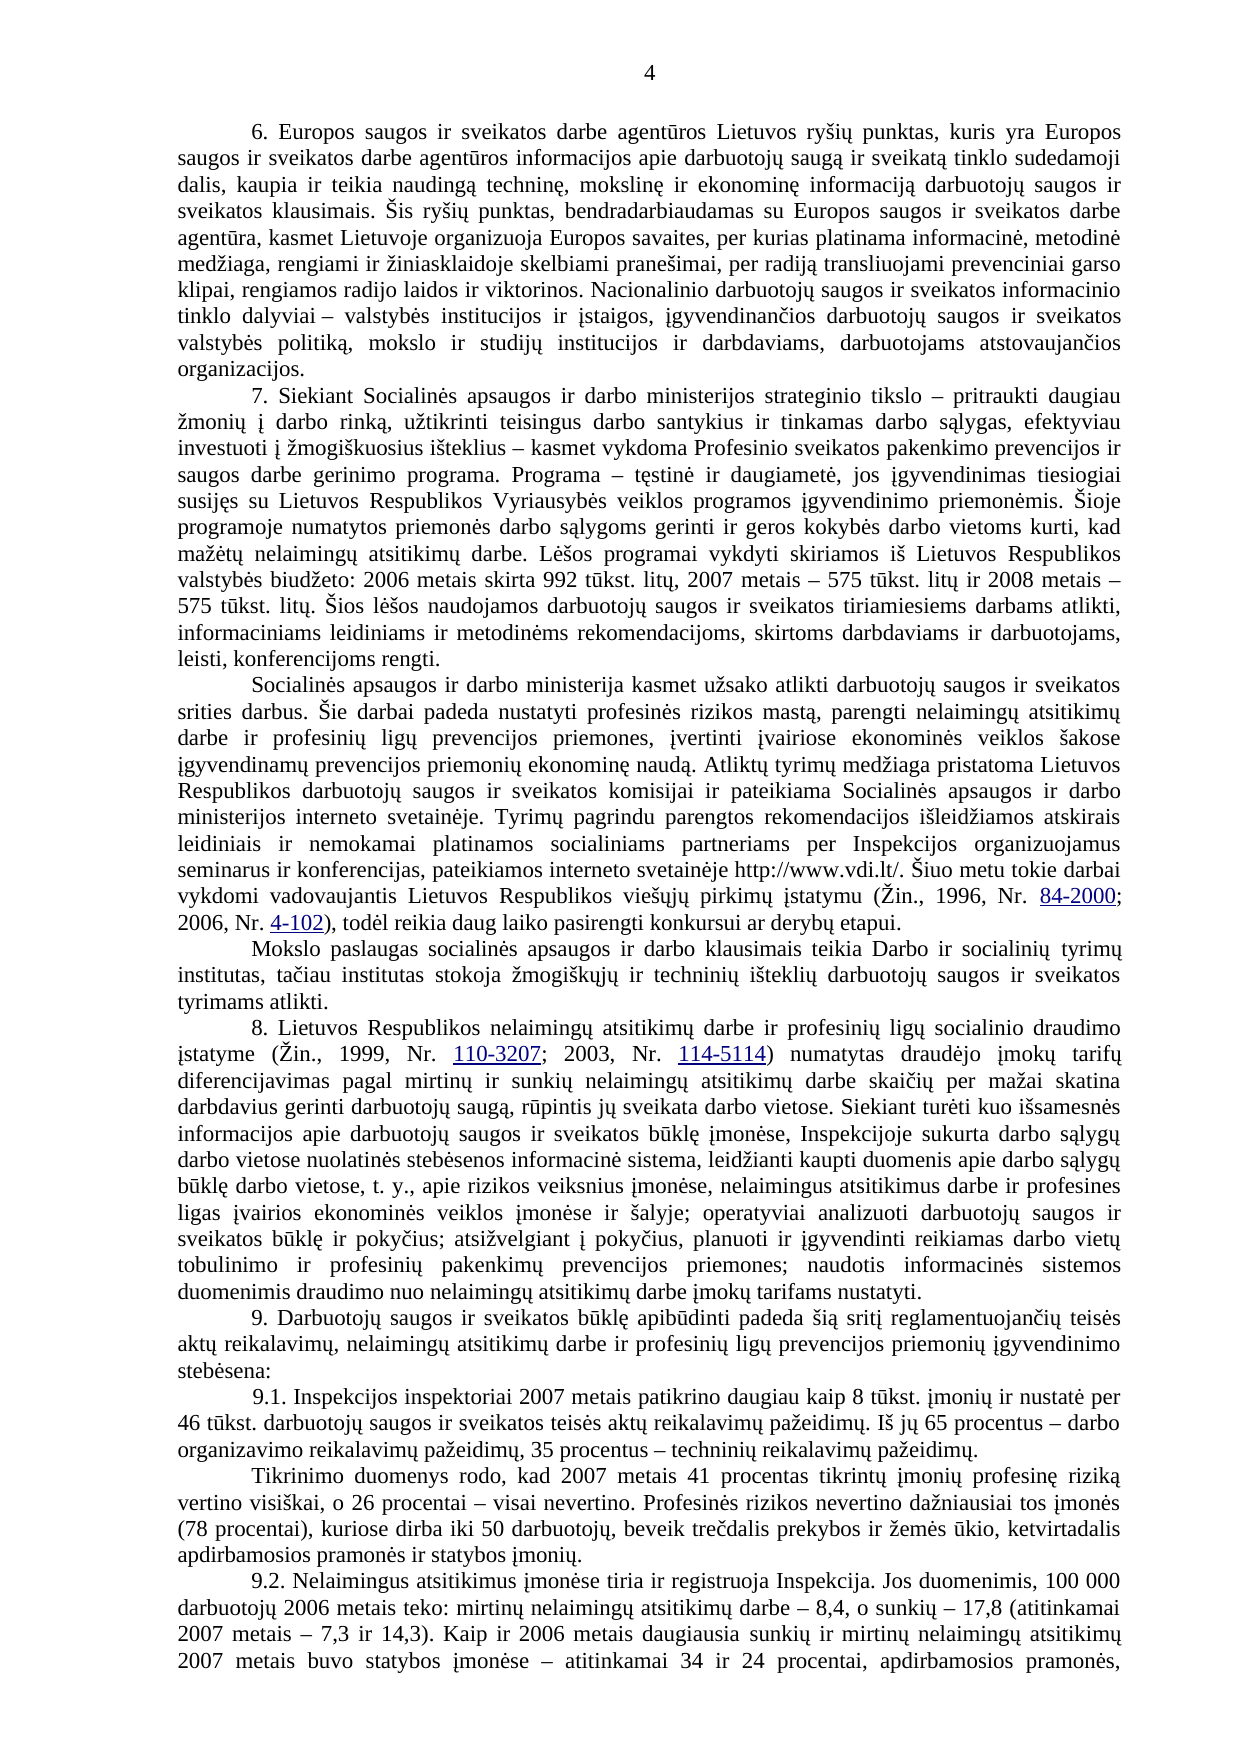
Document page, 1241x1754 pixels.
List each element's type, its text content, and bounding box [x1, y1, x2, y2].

text 9. Darbuotojų saugos ir sveikatos būklę apibūdinti padeda šią sritį reglamentuojančių teisės aktų reikalavimų, nelaimingų atsitikimų darbe ir profesinių ligų prevencijos priemonių įgyvendinimo stebėsena: [177, 1304, 1122, 1383]
text Mokslo paslaugas socialinės apsaugos ir darbo klausimais teikia Darbo ir socialinių tyrimų institutas, tačiau institutas stokoja žmogiškųjų ir techninių išteklių darbuotojų saugos ir sveikatos tyrimams atlikti. [177, 935, 1122, 1014]
text 8. Lietuvos Respublikos nelaimingų atsitikimų darbe ir profesinių ligų socialinio draudimo įstatyme (Žin., 1999, Nr. 110-3207; 2003, Nr. 114-5114) numatytas draudėjo įmokų tarifų diferencijavimas pagal mirtinų ir sunkių nelaimingų atsitikimų darbe skaičių per mažai skatina darbdavius gerinti darbuotojų saugą, rūpintis jų sveikata darbo vietose. Siekiant turėti kuo išsamesnės informacijos apie darbuotojų saugos ir sveikatos būklę įmonėse, Inspekcijoje sukurta darbo sąlygų darbo vietose nuolatinės stebėsenos informacinė sistema, leidžianti kaupti duomenis apie darbo sąlygų būklę darbo vietose, t. y., apie rizikos veiksnius įmonėse, nelaimingus atsitikimus darbe ir profesines ligas įvairios ekonominės veiklos įmonėse ir šalyje; operatyviai analizuoti darbuotojų saugos ir sveikatos būklę ir pokyčius; atsižvelgiant į pokyčius, planuoti ir įgyvendinti reikiamas darbo vietų tobulinimo ir profesinių pakenkimų prevencijos priemones; naudotis informacinės sistemos duomenimis draudimo nuo nelaimingų atsitikimų darbe įmokų tarifams nustatyti. [177, 1014, 1122, 1304]
text Socialinės apsaugos ir darbo ministerija kasmet užsako atlikti darbuotojų saugos ir sveikatos srities darbus. Šie darbai padeda nustatyti profesinės rizikos mastą, parengti nelaimingų atsitikimų darbe ir profesinių ligų prevencijos priemones, įvertinti įvairiose ekonominės veiklos šakose įgyvendinamų prevencijos priemonių ekonominę naudą. Atliktų tyrimų medžiaga pristatoma Lietuvos Respublikos darbuotojų saugos ir sveikatos komisijai ir pateikiama Socialinės apsaugos ir darbo ministerijos interneto svetainėje. Tyrimų pagrindu parengtos rekomendacijos išleidžiamos atskirais leidiniais ir nemokamai platinamos socialiniams partneriams per Inspekcijos organizuojamus seminarus ir konferencijas, pateikiamos interneto svetainėje http://www.vdi.lt/. Šiuo metu tokie darbai vykdomi vadovaujantis Lietuvos Respublikos viešųjų pirkimų įstatymu (Žin., 1996, Nr. 84-2000; 2006, Nr. 4-102), todėl reikia daug laiko pasirengti konkursui ar derybų etapui. [177, 672, 1122, 935]
text Tikrinimo duomenys rodo, kad 2007 metais 41 procentas tikrintų įmonių profesinę riziką vertino visiškai, o 26 procentai – visai nevertino. Profesinės rizikos nevertino dažniausiai tos įmonės (78 procentai), kuriose dirba iki 50 darbuotojų, beveik trečdalis prekybos ir žemės ūkio, ketvirtadalis apdirbamosios pramonės ir statybos įmonių. [177, 1462, 1122, 1568]
text 9.2. Nelaimingus atsitikimus įmonėse tiria ir registruoja Inspekcija. Jos duomenimis, 100 000 darbuotojų 2006 metais teko: mirtinų nelaimingų atsitikimų darbe – 8,4, o sunkių – 17,8 (atitinkamai 2007 metais – 7,3 ir 14,3). Kaip ir 2006 metais daugiausia sunkių ir mirtinų nelaimingų atsitikimų 2007 metais buvo statybos įmonėse – atitinkamai 34 ir 24 procentai, apdirbamosios pramonės, [177, 1568, 1122, 1673]
text 7. Siekiant Socialinės apsaugos ir darbo ministerijos strateginio tikslo – pritraukti daugiau žmonių į darbo rinką, užtikrinti teisingus darbo santykius ir tinkamas darbo sąlygas, efektyviau investuoti į žmogiškuosius išteklius – kasmet vykdoma Profesinio sveikatos pakenkimo prevencijos ir saugos darbe gerinimo programa. Programa – tęstinė ir daugiametė, jos įgyvendinimas tiesiogiai susijęs su Lietuvos Respublikos Vyriausybės veiklos programos įgyvendinimo priemonėmis. Šioje programoje numatytos priemonės darbo sąlygoms gerinti ir geros kokybės darbo vietoms kurti, kad mažėtų nelaimingų atsitikimų darbe. Lėšos programai vykdyti skiriamos iš Lietuvos Respublikos valstybės biudžeto: 2006 metais skirta 992 tūkst. litų, 2007 metais – 575 tūkst. litų ir 2008 metais – 575 tūkst. litų. Šios lėšos naudojamos darbuotojų saugos ir sveikatos tiriamiesiems darbams atlikti, informaciniams leidiniams ir metodinėms rekomendacijoms, skirtoms darbdaviams ir darbuotojams, leisti, konferencijoms rengti. [177, 382, 1122, 672]
text 9.1. Inspekcijos inspektoriai 2007 metais patikrino daugiau kaip 8 tūkst. įmonių ir nustatė per 46 tūkst. darbuotojų saugos ir sveikatos teisės aktų reikalavimų pažeidimų. Iš jų 65 procentus – darbo organizavimo reikalavimų pažeidimų, 35 procentus – techninių reikalavimų pažeidimų. [177, 1383, 1122, 1462]
text 6. Europos saugos ir sveikatos darbe agentūros Lietuvos ryšių punktas, kuris yra Europos saugos ir sveikatos darbe agentūros informacijos apie darbuotojų saugą ir sveikatą tinklo sudedamoji dalis, kaupia ir teikia naudingą techninę, mokslinę ir ekonominę informaciją darbuotojų saugos ir sveikatos klausimais. Šis ryšių punktas, bendradarbiaudamas su Europos saugos ir sveikatos darbe agentūra, kasmet Lietuvoje organizuoja Europos savaites, per kurias platinama informacinė, metodinė medžiaga, rengiami ir žiniasklaidoje skelbiami pranešimai, per radiją transliuojami prevenciniai garso klipai, rengiamos radijo laidos ir viktorinos. Nacionalinio darbuotojų saugos ir sveikatos informacinio tinklo dalyviai – valstybės institucijos ir įstaigos, įgyvendinančios darbuotojų saugos ir sveikatos valstybės politiką, mokslo ir studijų institucijos ir darbdaviams, darbuotojams atstovaujančios organizacijos. [177, 118, 1122, 382]
